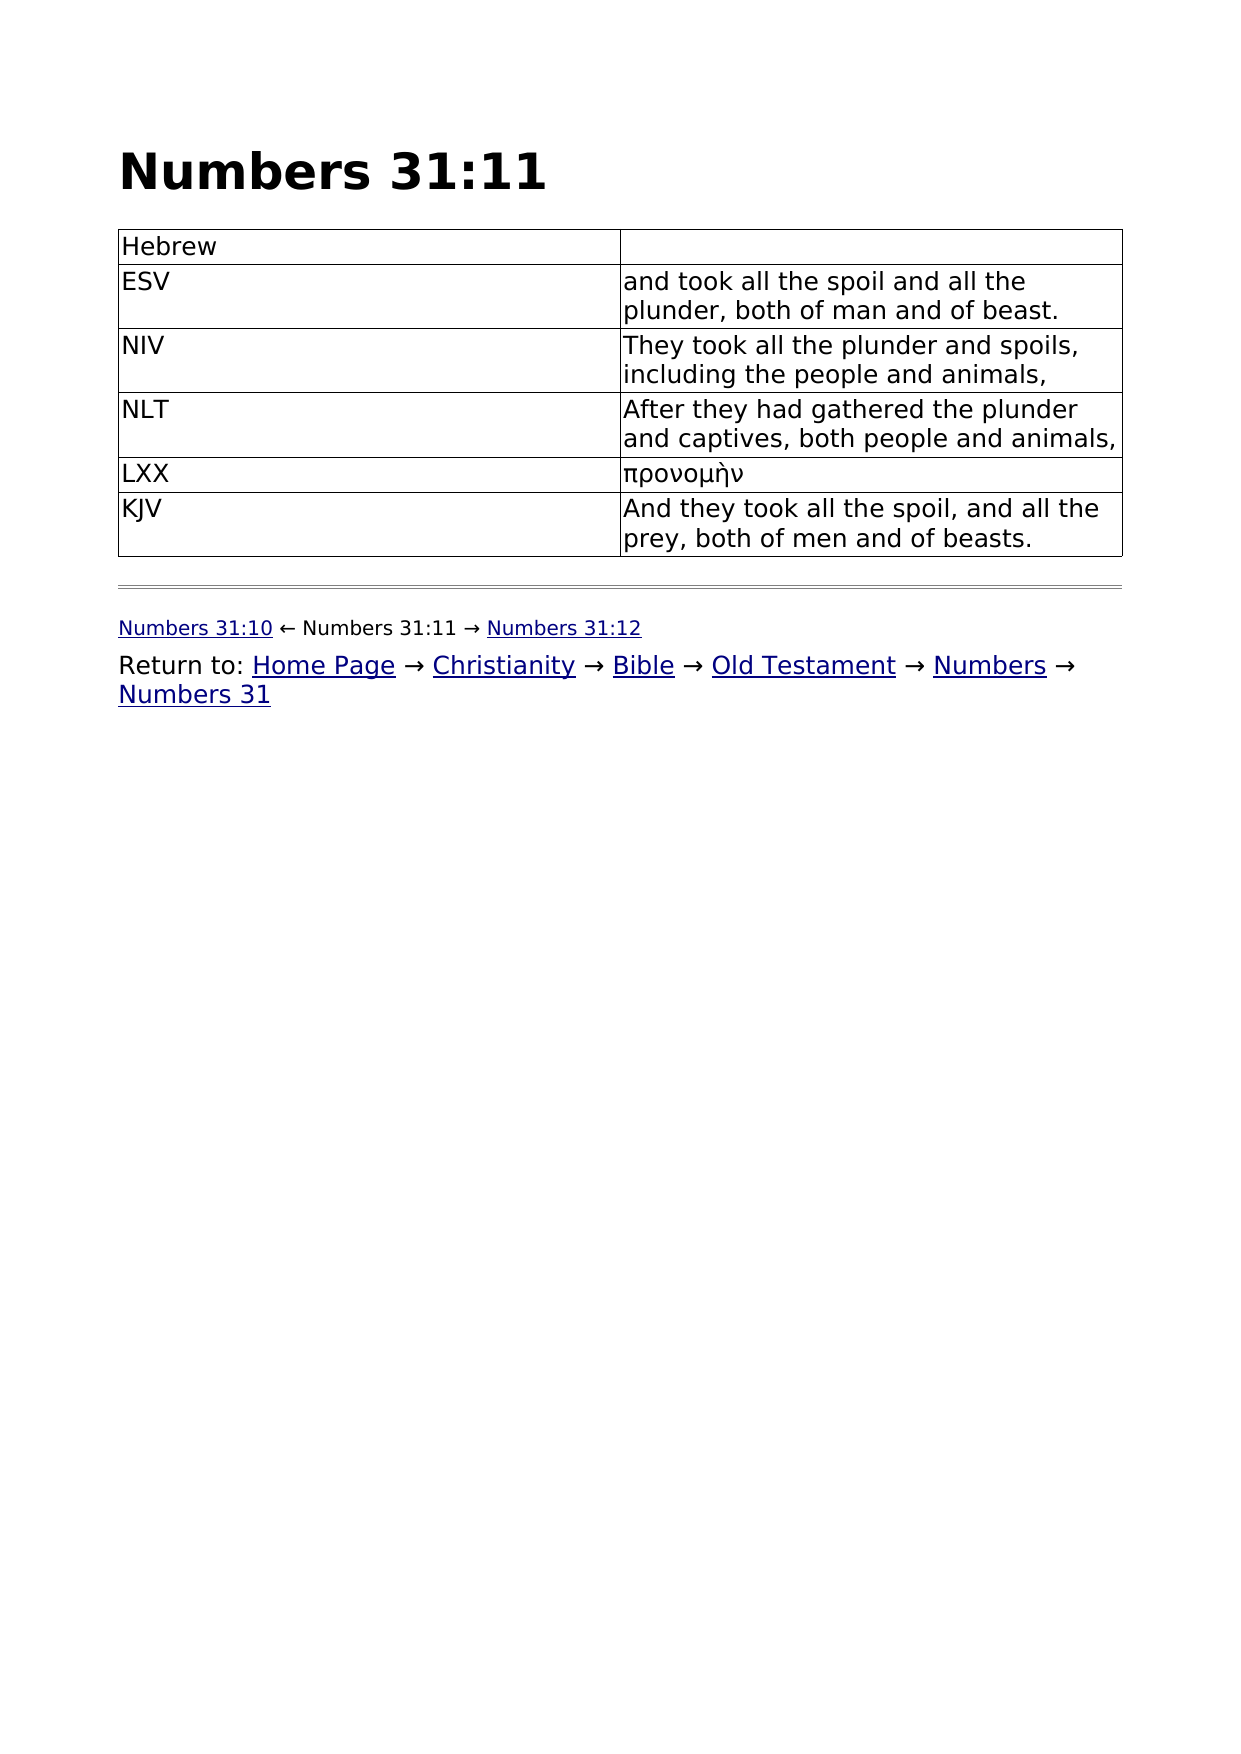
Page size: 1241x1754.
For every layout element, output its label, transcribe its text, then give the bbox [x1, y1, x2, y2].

table_cell LXX [119, 458, 620, 492]
table_cell προνομὴν [621, 458, 1122, 492]
table_cell NIV [119, 329, 620, 392]
table_cell and took all the spoil and all the plunder, both of man and of beast. [621, 265, 1122, 328]
table_cell ESV [119, 265, 620, 328]
table_cell After they had gathered the plunder and captives, both people and animals, [621, 393, 1122, 457]
table_cell NLT [119, 393, 620, 457]
subtitle Numbers 31:11 [118, 143, 1122, 201]
text Numbers 31:10 ← Numbers 31:11 → Numbers 31:12 [118, 617, 1122, 651]
table_cell And they took all the spoil, and all the prey, both of men and of beasts. [621, 493, 1122, 556]
table_header Hebrew [119, 230, 620, 264]
text Return to: Home Page → Christianity → Bible → Old Testament → Numbers → Numbers 31 [118, 651, 1122, 709]
table_header [621, 230, 1122, 264]
table_cell KJV [119, 493, 620, 556]
table_cell They took all the plunder and spoils, including the people and animals, [621, 329, 1122, 392]
